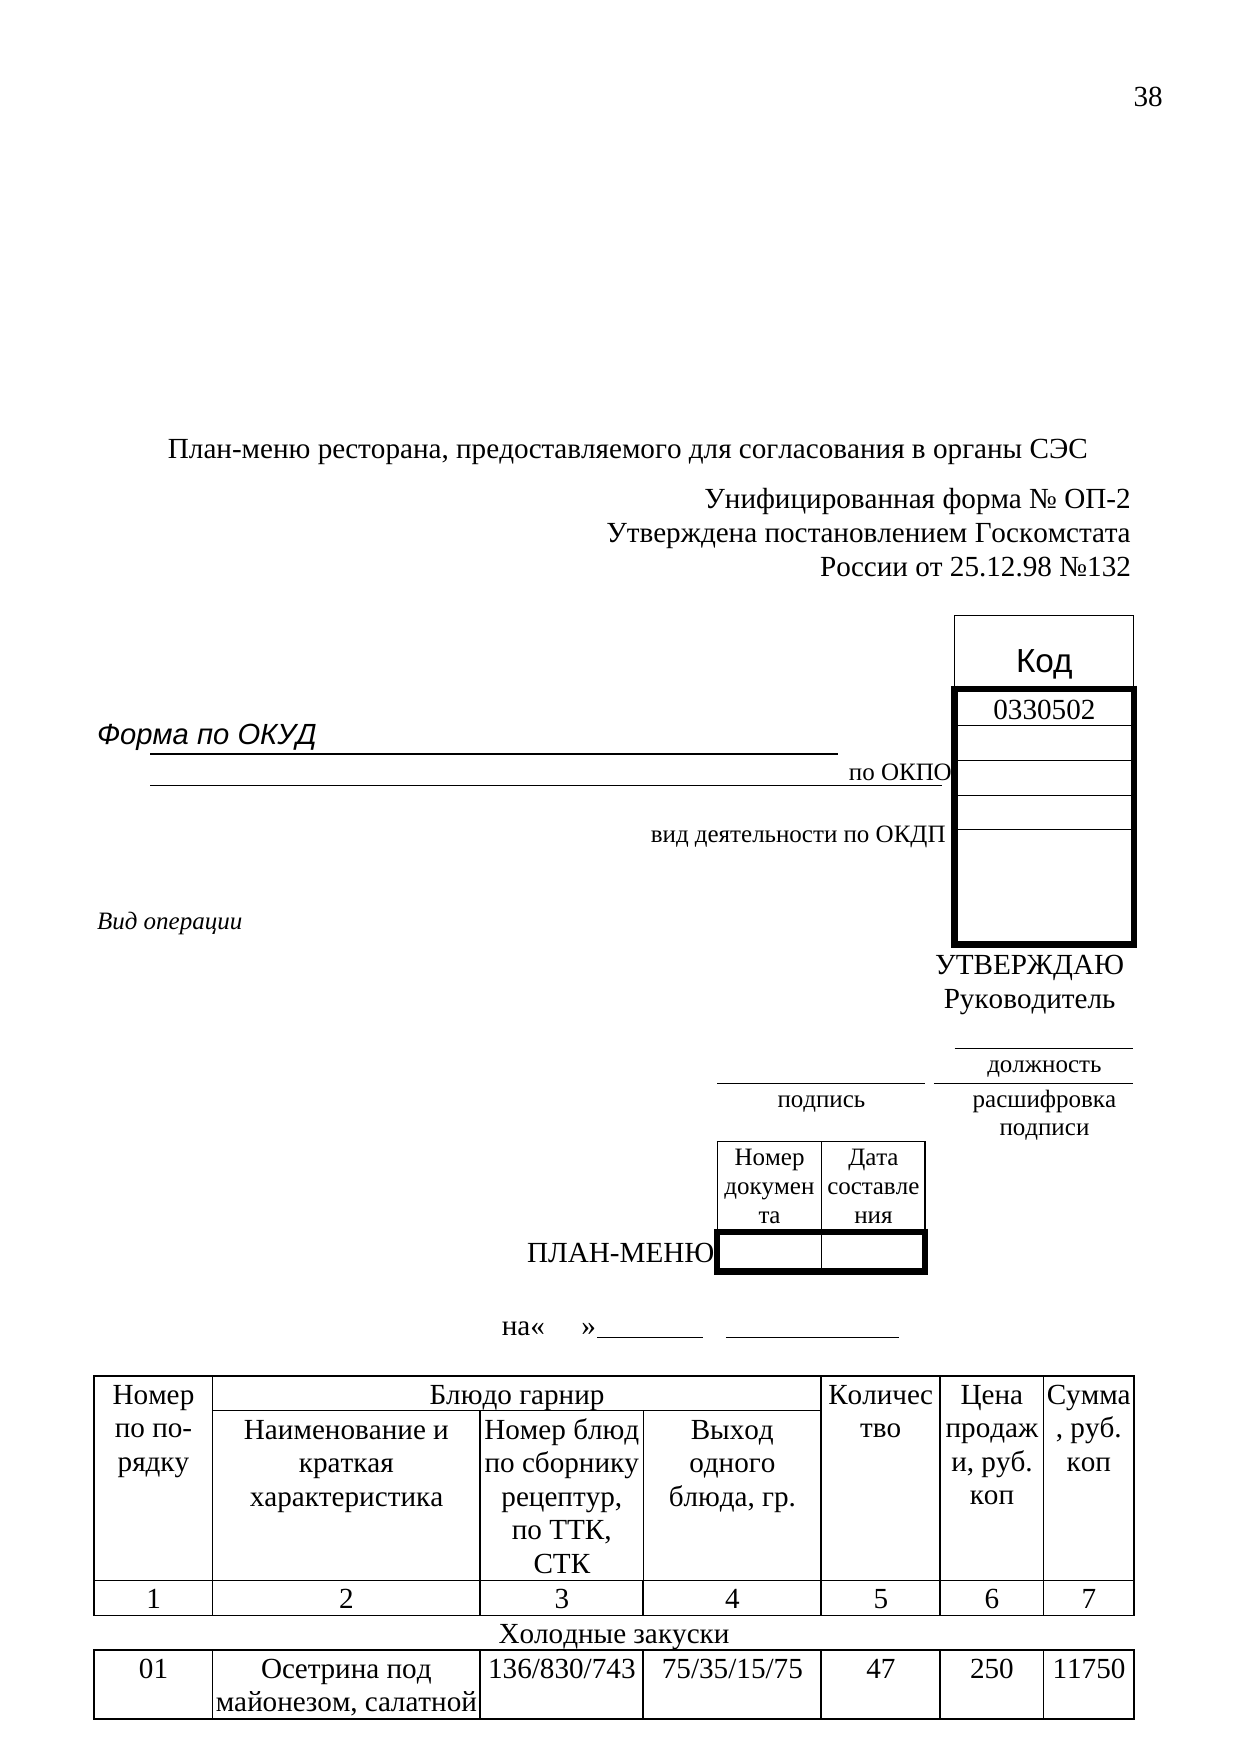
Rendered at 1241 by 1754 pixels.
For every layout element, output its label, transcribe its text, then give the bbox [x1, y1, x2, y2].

table_cell [599, 1308, 702, 1337]
table_cell 4 [644, 1581, 820, 1615]
table_cell Сумма, руб. коп [1044, 1377, 1133, 1477]
table_cell на« » [168, 1308, 599, 1342]
table_cell [928, 1229, 954, 1268]
table_cell Номер документа [718, 1142, 821, 1228]
table_cell 250 [941, 1651, 1043, 1718]
table_cell 7 [1044, 1581, 1133, 1615]
table_cell Номер блюд по сборнику рецептур, по ТТК, СТК [481, 1411, 643, 1579]
table_cell [926, 1141, 954, 1228]
table_cell [94, 1083, 168, 1141]
table_cell 5 [822, 1581, 939, 1615]
table_cell 01 [95, 1651, 212, 1718]
table_cell [822, 1235, 922, 1268]
table_cell [94, 1308, 168, 1342]
table_cell [955, 1015, 1088, 1048]
table_cell 3 [481, 1581, 642, 1615]
table_cell 11750 [1044, 1651, 1133, 1718]
table_cell [168, 1083, 480, 1141]
table_cell Цена продажи, руб. коп [941, 1377, 1043, 1579]
table_cell [168, 1015, 480, 1048]
table_cell Дата составления [822, 1142, 924, 1228]
table_cell Код [955, 616, 1133, 686]
table_cell [925, 1048, 934, 1083]
table_cell Наименование и краткая характеристика [213, 1411, 479, 1579]
table_cell [480, 1015, 717, 1048]
table_cell [1088, 1141, 1134, 1228]
table_cell 1 [95, 1581, 212, 1615]
table_cell 47 [822, 1651, 939, 1718]
table_header Унифицированная форма № ОП-2 Утверждена постановлением Госкомстата России от 25.12.98 №132 [94, 482, 1134, 615]
table_cell подпись [717, 1084, 925, 1141]
table_cell [599, 1338, 702, 1342]
table_cell [94, 1015, 168, 1048]
table_cell Осетрина под майонезом, салатной [213, 1651, 479, 1718]
table_cell [480, 1048, 717, 1083]
table_cell Форма по ОКУД по ОКПО вид деятельности по ОКДП Вид операции [94, 686, 951, 941]
table_cell [934, 1015, 954, 1048]
table_cell УТВЕРЖДАЮ Руководитель [925, 941, 1134, 1014]
table_cell [94, 1342, 1134, 1375]
table_cell [94, 1268, 1134, 1308]
table_cell [1044, 1478, 1133, 1579]
table_cell 6 [941, 1581, 1043, 1615]
table_cell [934, 1048, 954, 1083]
table_cell 75/35/15/75 [644, 1651, 820, 1718]
table_cell [925, 1015, 934, 1048]
table_cell Количество [822, 1377, 939, 1579]
table_cell [703, 1308, 969, 1342]
table_cell [958, 830, 1131, 941]
table_cell [1088, 1308, 1134, 1342]
table_cell Блюдо гарнир [213, 1377, 820, 1410]
table_cell [958, 761, 1131, 794]
table_cell 136/830/743 [481, 1651, 642, 1718]
table_cell [955, 1229, 1134, 1268]
table_cell 0330502 [958, 692, 1131, 725]
table_cell [480, 1083, 717, 1141]
table_cell должность [955, 1048, 1134, 1083]
table_cell [94, 615, 954, 686]
table_cell [717, 941, 925, 1014]
table_cell [94, 1141, 717, 1228]
table_cell [969, 1308, 1088, 1342]
table_cell [94, 1048, 480, 1083]
table_cell [1088, 1015, 1134, 1048]
table_cell Выход одного блюда, гр. [644, 1411, 820, 1579]
table_cell [720, 1235, 821, 1268]
table_cell [955, 1141, 1088, 1228]
table_cell [717, 1048, 925, 1083]
table_cell Холодные закуски [94, 1616, 1134, 1649]
table_cell Номер по по-рядку [95, 1377, 212, 1579]
table_cell [717, 1015, 925, 1048]
table_cell расшифровка подписи [955, 1083, 1134, 1141]
table_cell ПЛАН-МЕНЮ [94, 1229, 714, 1268]
table_cell [925, 1083, 954, 1141]
table_cell 2 [213, 1581, 479, 1615]
text План-меню ресторана, предоставляемого для согласования в органы СЭС [94, 431, 1162, 465]
table_cell [958, 796, 1131, 829]
table_cell [480, 941, 717, 1014]
table_cell [958, 726, 1131, 760]
table_cell [94, 941, 480, 1014]
